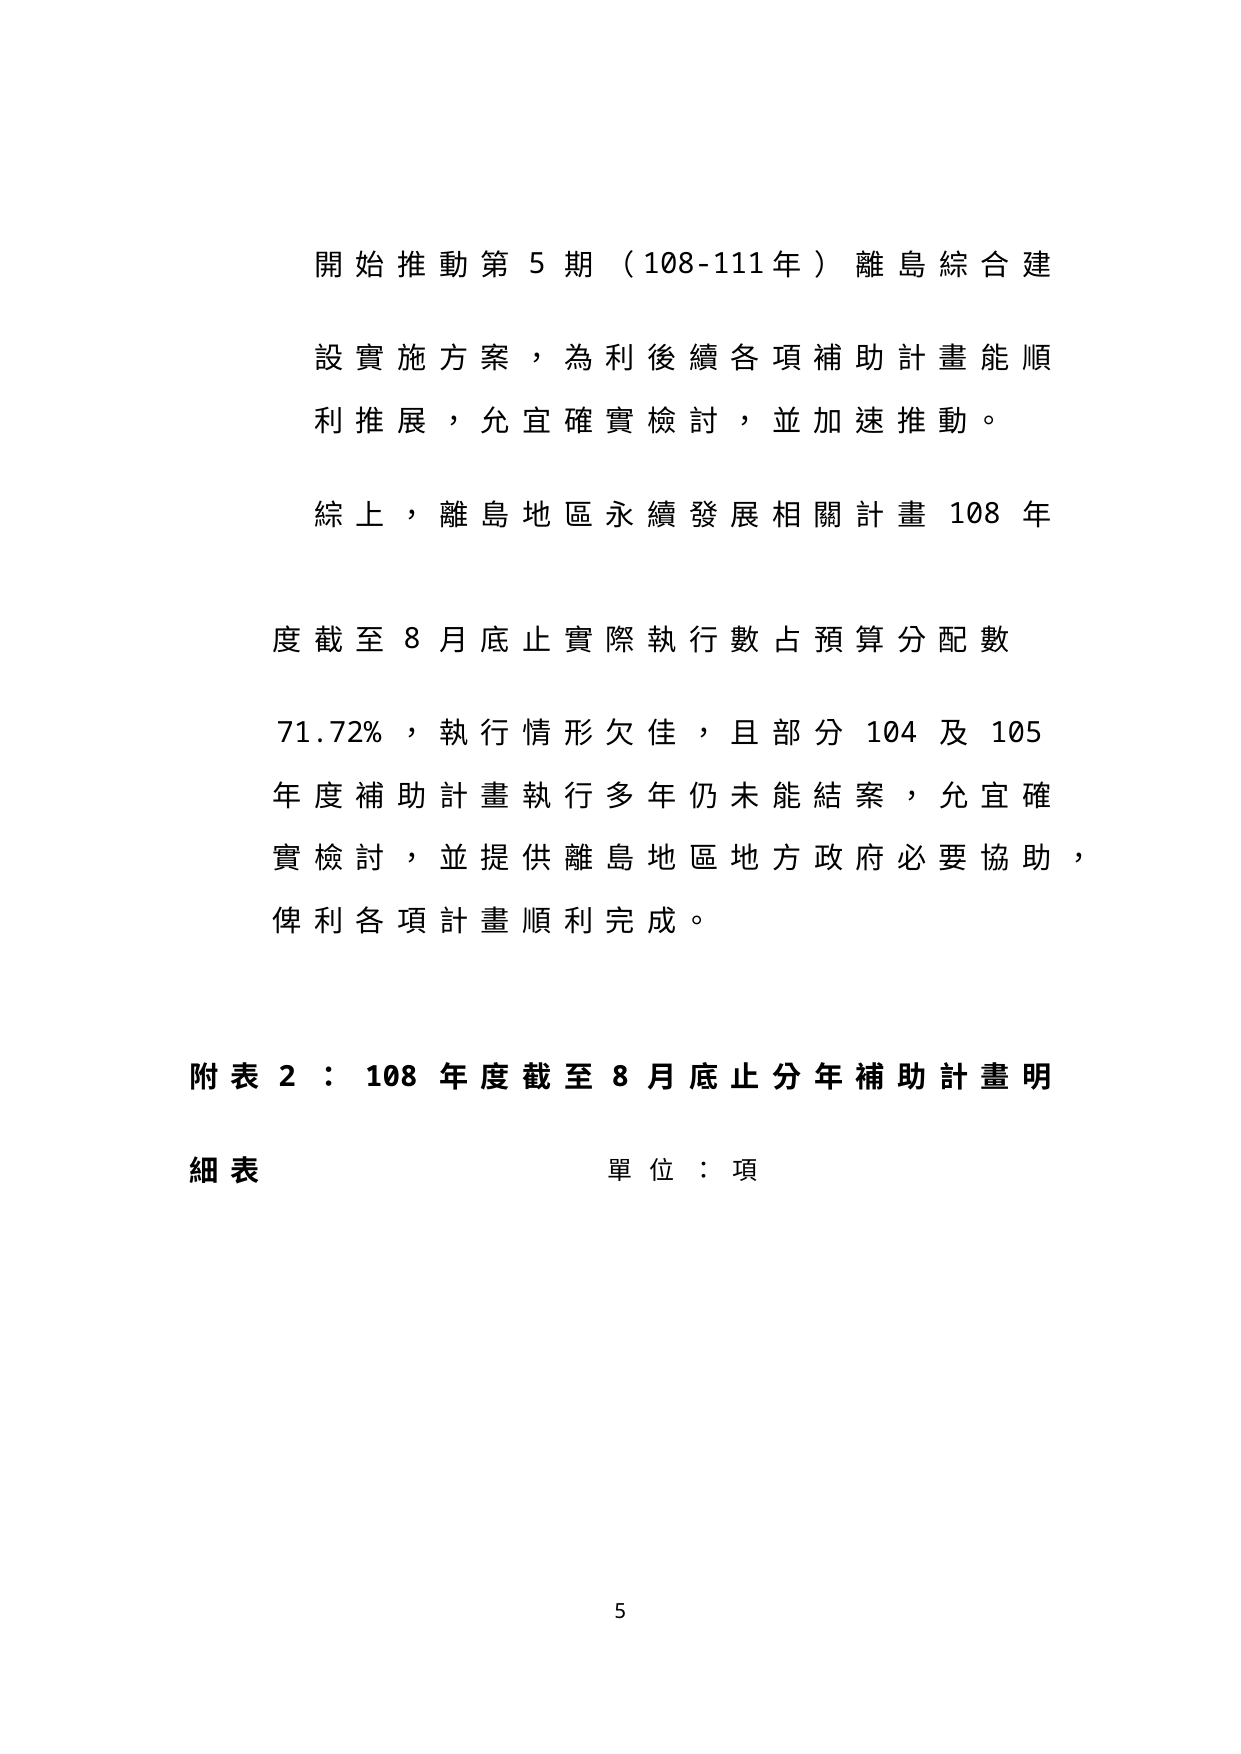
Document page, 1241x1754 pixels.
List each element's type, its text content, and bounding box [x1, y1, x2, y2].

text 附表2：108年度截至8月底止分年補助計畫明細表 單位：項 [166, 1002, 1058, 1189]
text 綜上，離島地區永續發展相關計畫108年度截至8月底止實際執行數占預算分配數71.72%，執行情形欠佳，且部分104及105年度補助計畫執行多年仍未能結案，允宜確實檢討，並提供離島地區地方政府必要協助，俾利各項計畫順利完成。 [242, 439, 1058, 939]
text 開始推動第5期（108-111年）離島綜合建設實施方案，為利後續各項補助計畫能順利推展，允宜確實檢討，並加速推動。 [271, 189, 1058, 439]
